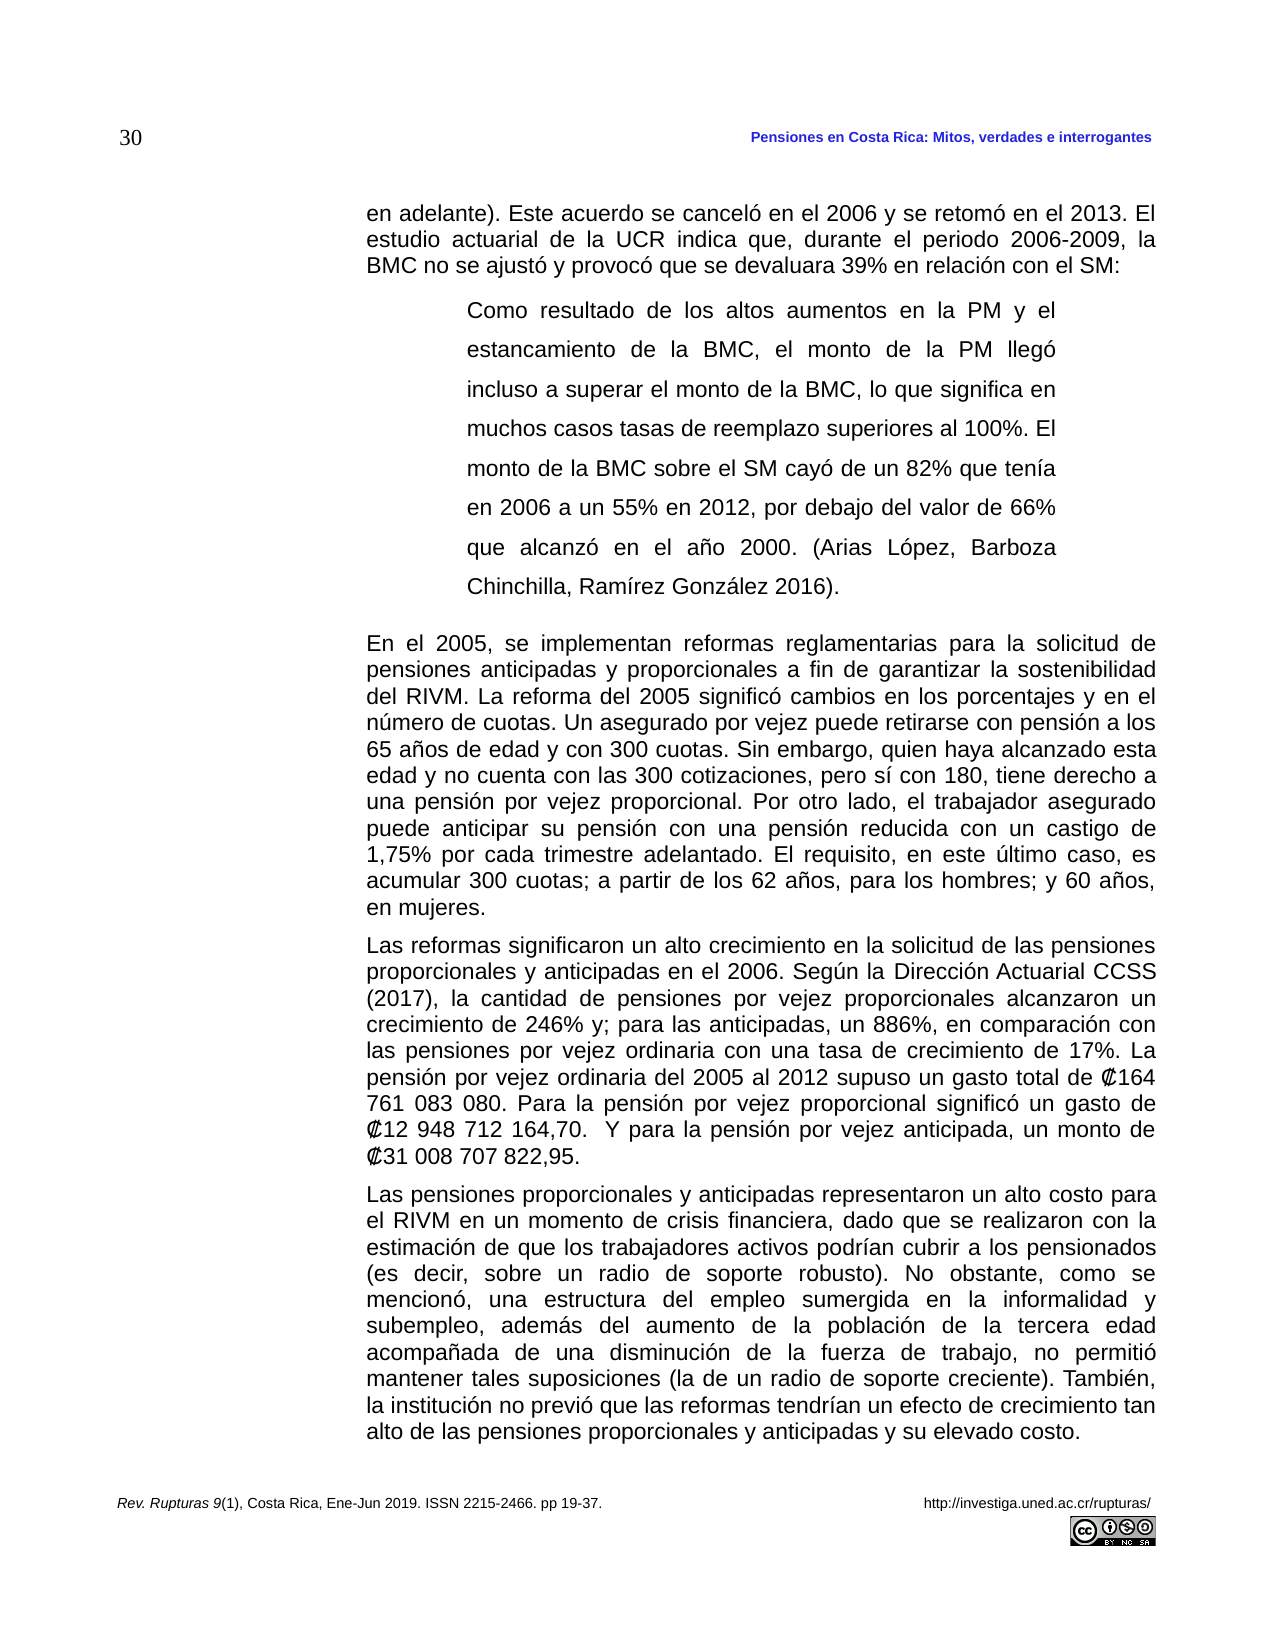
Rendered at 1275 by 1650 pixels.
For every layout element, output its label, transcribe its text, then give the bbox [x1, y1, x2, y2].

text Las reformas significaron un alto crecimiento en la solicitud de las pensiones proporcionales y anticipadas en el 2006. Según la Dirección Actuarial CCSS (2017), la cantidad de pensiones por vejez proporcionales alcanzaron un crecimiento de 246% y; para las anticipadas, un 886%, en comparación con las pensiones por vejez ordinaria con una tasa de crecimiento de 17%. La pensión por vejez ordinaria del 2005 al 2012 supuso un gasto total de ₡164 761 083 080. Para la pensión por vejez proporcional significó un gasto de ₡12 948 712 164,70. Y para la pensión por vejez anticipada, un monto de ₡31 008 707 822,95. [366, 932, 1157, 1169]
text en adelante). Este acuerdo se canceló en el 2006 y se retomó en el 2013. El estudio actuarial de la UCR indica que, durante el periodo 2006-2009, la BMC no se ajustó y provocó que se devaluara 39% en relación con el SM: [366, 200, 1157, 279]
picture [1070, 1516, 1156, 1546]
text Como resultado de los altos aumentos en la PM y el estancamiento de la BMC, el monto de la PM llegó incluso a superar el monto de la BMC, lo que significa en muchos casos tasas de reemplazo superiores al 100%. El monto de la BMC sobre el SM cayó de un 82% que tenía en 2006 a un 55% en 2012, por debajo del valor de 66% que alcanzó en el año 2000. (Arias López, Barboza Chinchilla, Ramírez González 2016). [467, 297, 1056, 599]
text En el 2005, se implementan reformas reglamentarias para la solicitud de pensiones anticipadas y proporcionales a fin de garantizar la sostenibilidad del RIVM. La reforma del 2005 significó cambios en los porcentajes y en el número de cuotas. Un asegurado por vejez puede retirarse con pensión a los 65 años de edad y con 300 cuotas. Sin embargo, quien haya alcanzado esta edad y no cuenta con las 300 cotizaciones, pero sí con 180, tiene derecho a una pensión por vejez proporcional. Por otro lado, el trabajador asegurado puede anticipar su pensión con una pensión reducida con un castigo de 1,75% por cada trimestre adelantado. El requisito, en este último caso, es acumular 300 cuotas; a partir de los 62 años, para los hombres; y 60 años, en mujeres. [366, 630, 1157, 920]
text Las pensiones proporcionales y anticipadas representaron un alto costo para el RIVM en un momento de crisis financiera, dado que se realizaron con la estimación de que los trabajadores activos podrían cubrir a los pensionados (es decir, sobre un radio de soporte robusto). No obstante, como se mencionó, una estructura del empleo sumergida en la informalidad y subempleo, además del aumento de la población de la tercera edad acompañada de una disminución de la fuerza de trabajo, no permitió mantener tales suposiciones (la de un radio de soporte creciente). También, la institución no previó que las reformas tendrían un efecto de crecimiento tan alto de las pensiones proporcionales y anticipadas y su elevado costo. [366, 1181, 1157, 1444]
